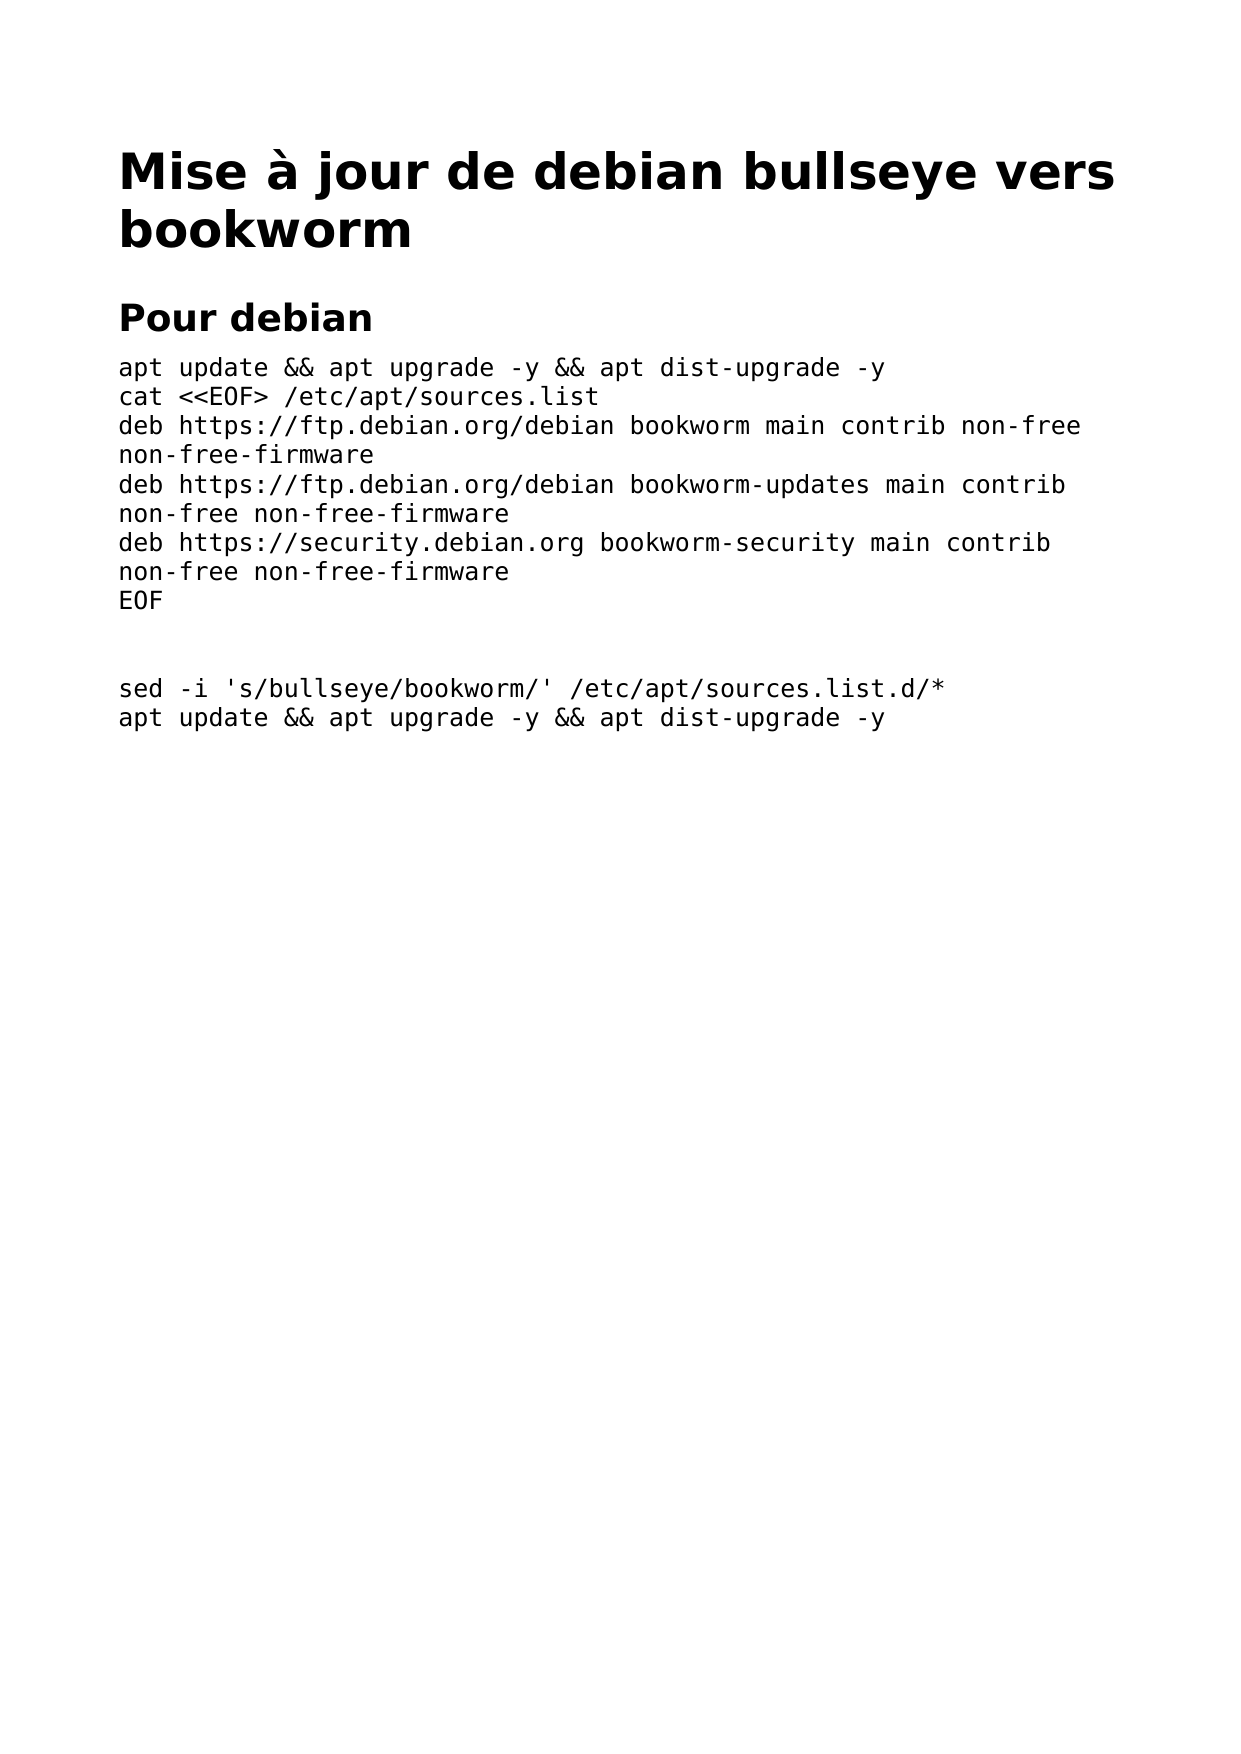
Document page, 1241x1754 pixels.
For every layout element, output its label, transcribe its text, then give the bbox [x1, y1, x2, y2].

text apt update && apt upgrade -y && apt dist-upgrade -y cat <<EOF> /etc/apt/sources.list deb https://ftp.debian.org/debian bookworm main contrib non-free non-free-firmware deb https://ftp.debian.org/debian bookworm-updates main contrib non-free non-free-firmware deb https://security.debian.org bookworm-security main contrib non-free non-free-firmware EOF sed -i 's/bullseye/bookworm/' /etc/apt/sources.list.d/* apt update && apt upgrade -y && apt dist-upgrade -y [118, 353, 1122, 732]
subtitle Pour debian [118, 297, 1122, 341]
subtitle Mise à jour de debian bullseye vers bookworm [118, 143, 1122, 259]
